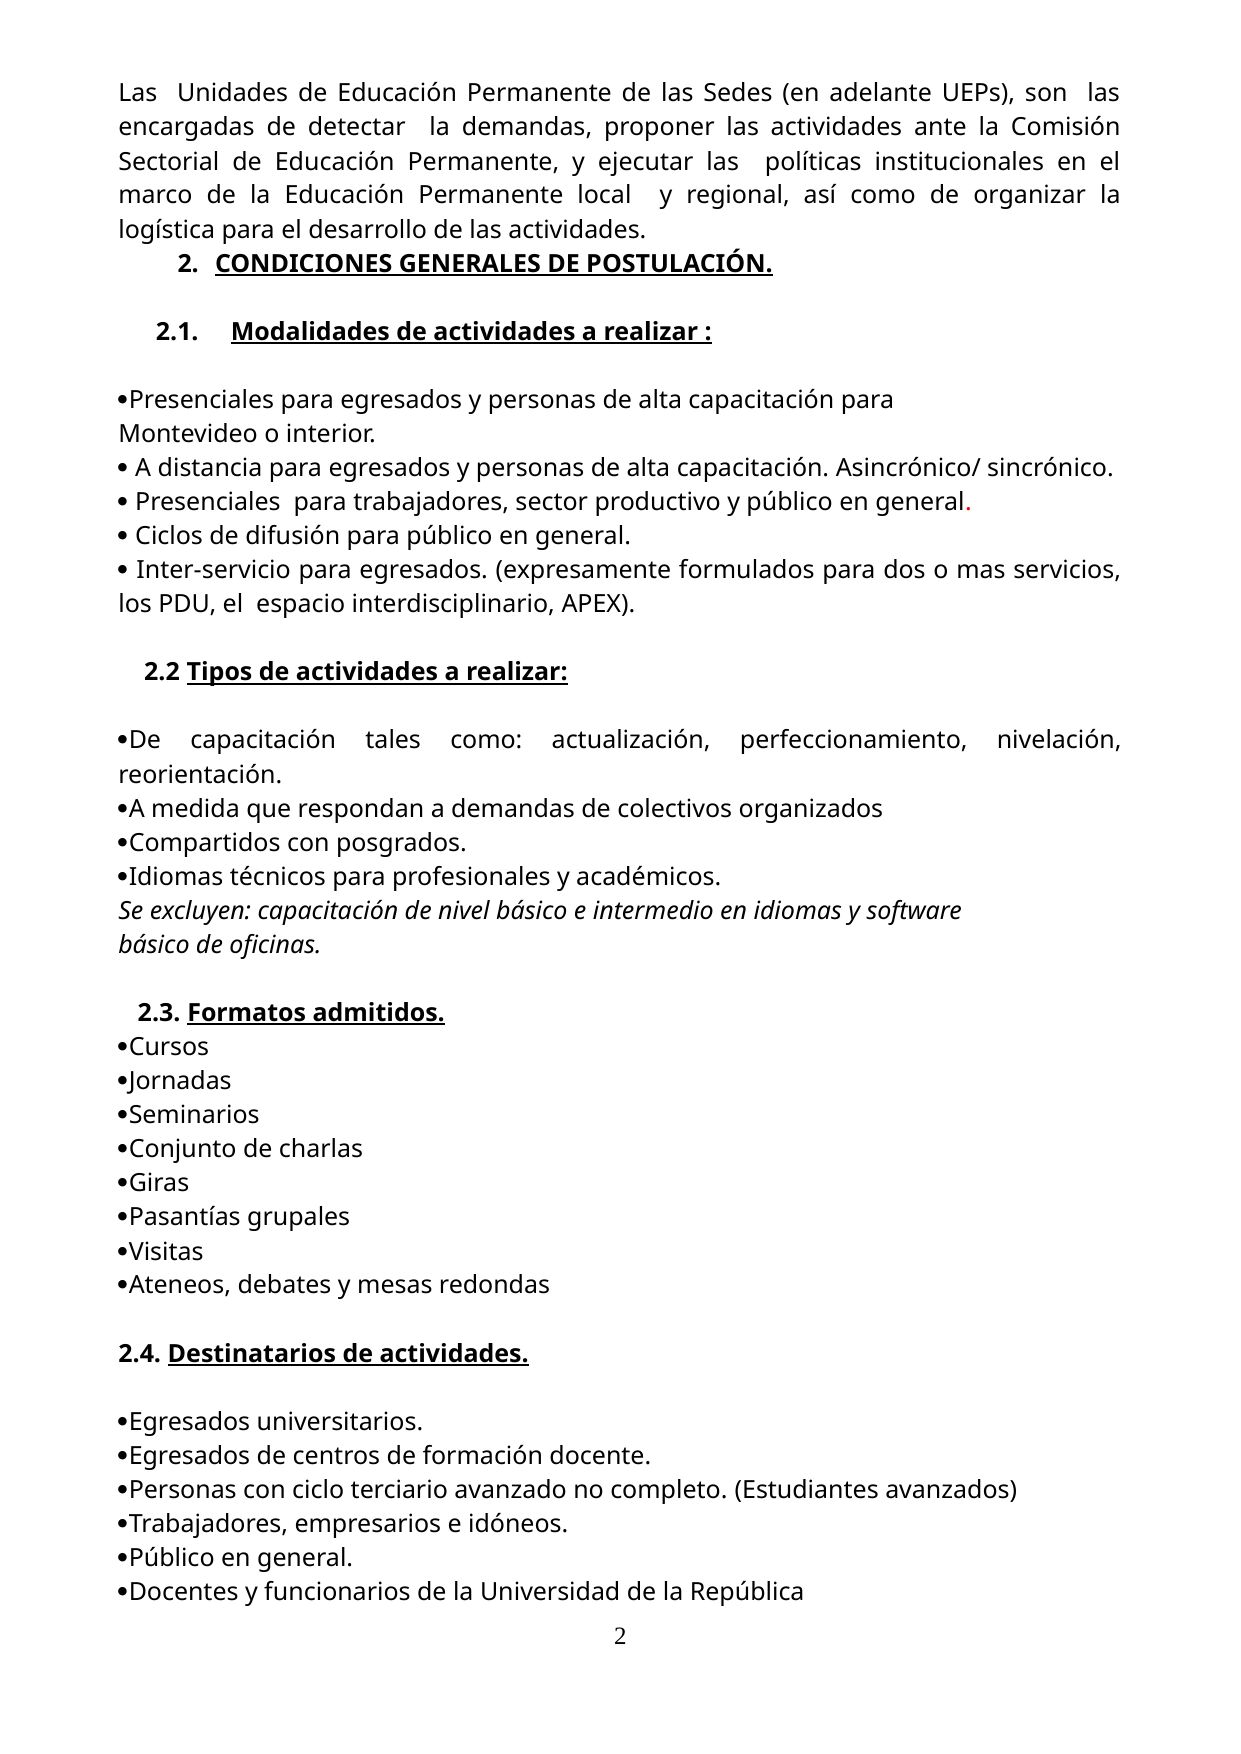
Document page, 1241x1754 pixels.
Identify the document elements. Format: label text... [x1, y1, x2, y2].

list Seminarios [118, 1097, 1122, 1131]
list Personas con ciclo terciario avanzado no completo. (Estudiantes avanzados) [118, 1472, 1122, 1506]
list Compartidos con posgrados. [118, 824, 1122, 858]
list Modalidades de actividades a realizar : [156, 313, 1122, 347]
list Jornadas [118, 1063, 1122, 1097]
list Egresados de centros de formación docente. [118, 1437, 1122, 1472]
list Trabajadores, empresarios e idóneos. [118, 1506, 1122, 1540]
list CONDICIONES GENERALES DE POSTULACIÓN. [177, 245, 1122, 279]
text 2.2 Tipos de actividades a realizar: [118, 654, 1122, 688]
list Egresados universitarios. [118, 1403, 1122, 1437]
text Montevideo o interior. [118, 416, 1122, 450]
list Presenciales para egresados y personas de alta capacitación para [118, 382, 1122, 416]
list Inter-servicio para egresados. (expresamente formulados para dos o mas servicios, los PDU, el espacio interdisciplinario, APEX). [118, 552, 1122, 620]
text Se excluyen: capacitación de nivel básico e intermedio en idiomas y software [118, 892, 1122, 927]
list Público en general. [118, 1540, 1122, 1574]
text Las Unidades de Educación Permanente de las Sedes (en adelante UEPs), son las encargadas de detectar la demandas, proponer las actividades ante la Comisión Sectorial de Educación Permanente, y ejecutar las políticas institucionales en el marco de la Educación Permanente local y regional, así como de organizar la logística para el desarrollo de las actividades. [118, 75, 1122, 245]
list Idiomas técnicos para profesionales y académicos. [118, 858, 1122, 892]
text 2.4. Destinatarios de actividades. [118, 1335, 1122, 1369]
list Cursos [118, 1029, 1122, 1063]
list Ateneos, debates y mesas redondas [118, 1267, 1122, 1301]
list Ciclos de difusión para público en general. [118, 518, 1122, 552]
list Visitas [118, 1233, 1122, 1267]
list Pasantías grupales [118, 1199, 1122, 1233]
list A distancia para egresados y personas de alta capacitación. Asincrónico/ sincrónico. [118, 450, 1122, 484]
list Conjunto de charlas [118, 1131, 1122, 1165]
list Docentes y funcionarios de la Universidad de la República [118, 1574, 1122, 1608]
list De capacitación tales como: actualización, perfeccionamiento, nivelación, reorientación. [118, 722, 1122, 790]
list Giras [118, 1165, 1122, 1199]
list Presenciales para trabajadores, sector productivo y público en general. [118, 484, 1122, 518]
list A medida que respondan a demandas de colectivos organizados [118, 790, 1122, 824]
text 2.3. Formatos admitidos. [118, 995, 1122, 1029]
text básico de oficinas. [118, 927, 1122, 961]
